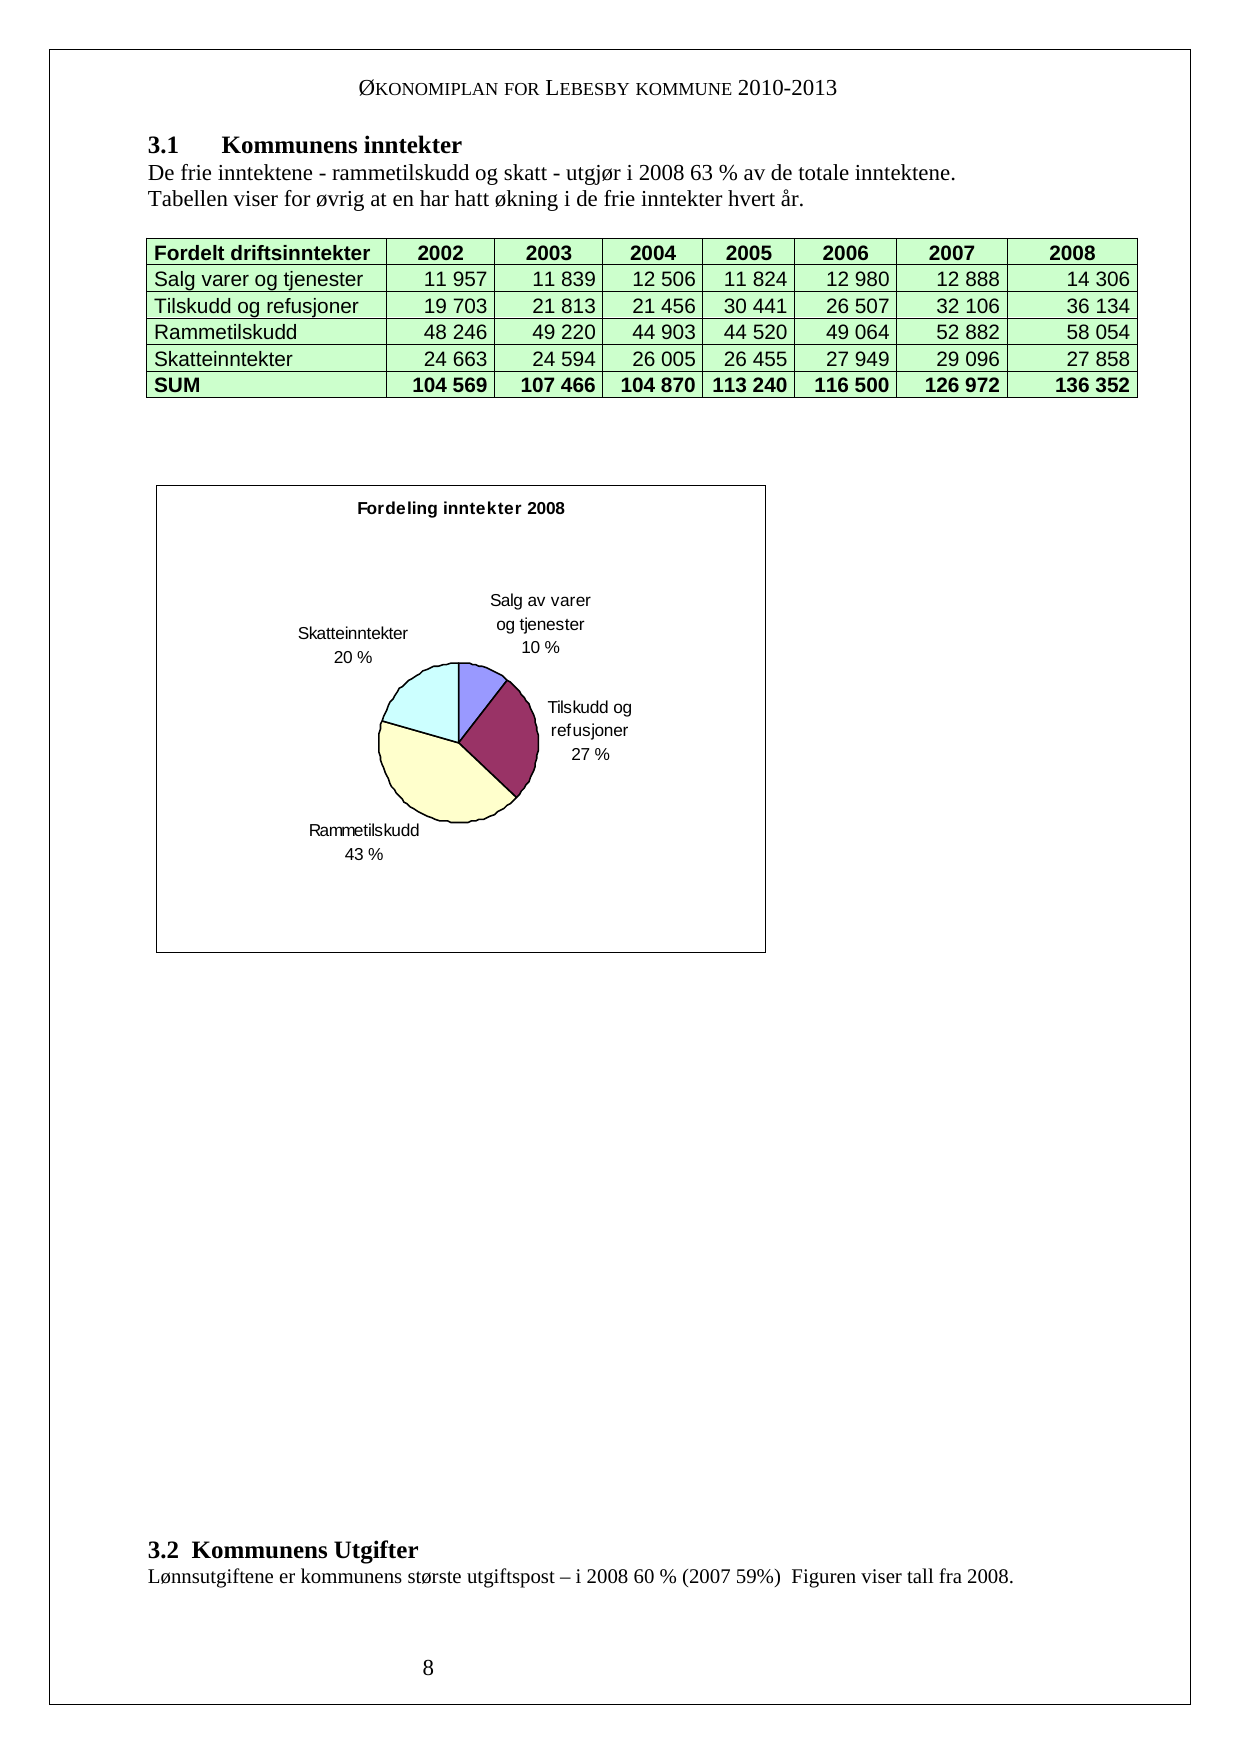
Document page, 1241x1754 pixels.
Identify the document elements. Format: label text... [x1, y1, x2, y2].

table_header 2007 [897, 239, 1007, 264]
table_cell 107 466 [495, 372, 602, 397]
subtitle 3.1 Kommunens inntekter [148, 130, 1122, 159]
table_cell 104 569 [387, 372, 494, 397]
table_cell 44 903 [603, 319, 702, 344]
table_cell 49 220 [495, 319, 602, 344]
table_cell 26 455 [703, 345, 794, 371]
table_header 2003 [495, 239, 602, 264]
table_cell 27 858 [1008, 345, 1137, 371]
table_cell 12 980 [795, 265, 896, 291]
table_cell 104 870 [603, 372, 702, 397]
table_cell 29 096 [897, 345, 1007, 371]
table_cell 21 813 [495, 292, 602, 317]
table_cell 49 064 [795, 319, 896, 344]
text Tabellen viser for øvrig at en har hatt økning i de frie inntekter hvert år. [148, 185, 1122, 211]
table_cell 113 240 [703, 372, 794, 397]
table_cell 21 456 [603, 292, 702, 317]
table_cell 30 441 [703, 292, 794, 317]
table_header 2004 [603, 239, 702, 264]
table_cell 12 506 [603, 265, 702, 291]
table_header Fordelt driftsinntekter [147, 239, 386, 264]
table_cell 11 824 [703, 265, 794, 291]
table_cell 26 005 [603, 345, 702, 371]
table_cell 14 306 [1008, 265, 1137, 291]
table_cell Salg varer og tjenester [147, 265, 386, 291]
table_cell 27 949 [795, 345, 896, 371]
text De frie inntektene - rammetilskudd og skatt - utgjør i 2008 63 % av de totale inntektene. [148, 159, 1122, 185]
table_cell 44 520 [703, 319, 794, 344]
subtitle Kommunens Utgifter [148, 1535, 1122, 1564]
table_header 2008 [1008, 239, 1137, 264]
table_header 2006 [795, 239, 896, 264]
table_cell 19 703 [387, 292, 494, 317]
table_cell 58 054 [1008, 319, 1137, 344]
table_cell 26 507 [795, 292, 896, 317]
table_cell 36 134 [1008, 292, 1137, 317]
table_header 2005 [703, 239, 794, 264]
table_cell 11 957 [387, 265, 494, 291]
table_cell 48 246 [387, 319, 494, 344]
table_cell SUM [147, 372, 386, 397]
table_cell 116 500 [795, 372, 896, 397]
table_cell 11 839 [495, 265, 602, 291]
table_cell 12 888 [897, 265, 1007, 291]
table_cell 24 663 [387, 345, 494, 371]
table_cell 126 972 [897, 372, 1007, 397]
table_cell 136 352 [1008, 372, 1137, 397]
table_cell 32 106 [897, 292, 1007, 317]
table_cell 52 882 [897, 319, 1007, 344]
table_header 2002 [387, 239, 494, 264]
table_cell Rammetilskudd [147, 319, 386, 344]
text Lønnsutgiftene er kommunens største utgiftspost – i 2008 60 % (2007 59%) Figuren viser tall fra 2008. [148, 1564, 1122, 1588]
table_cell 24 594 [495, 345, 602, 371]
table_cell Skatteinntekter [147, 345, 386, 371]
table_cell Tilskudd og refusjoner [147, 292, 386, 317]
